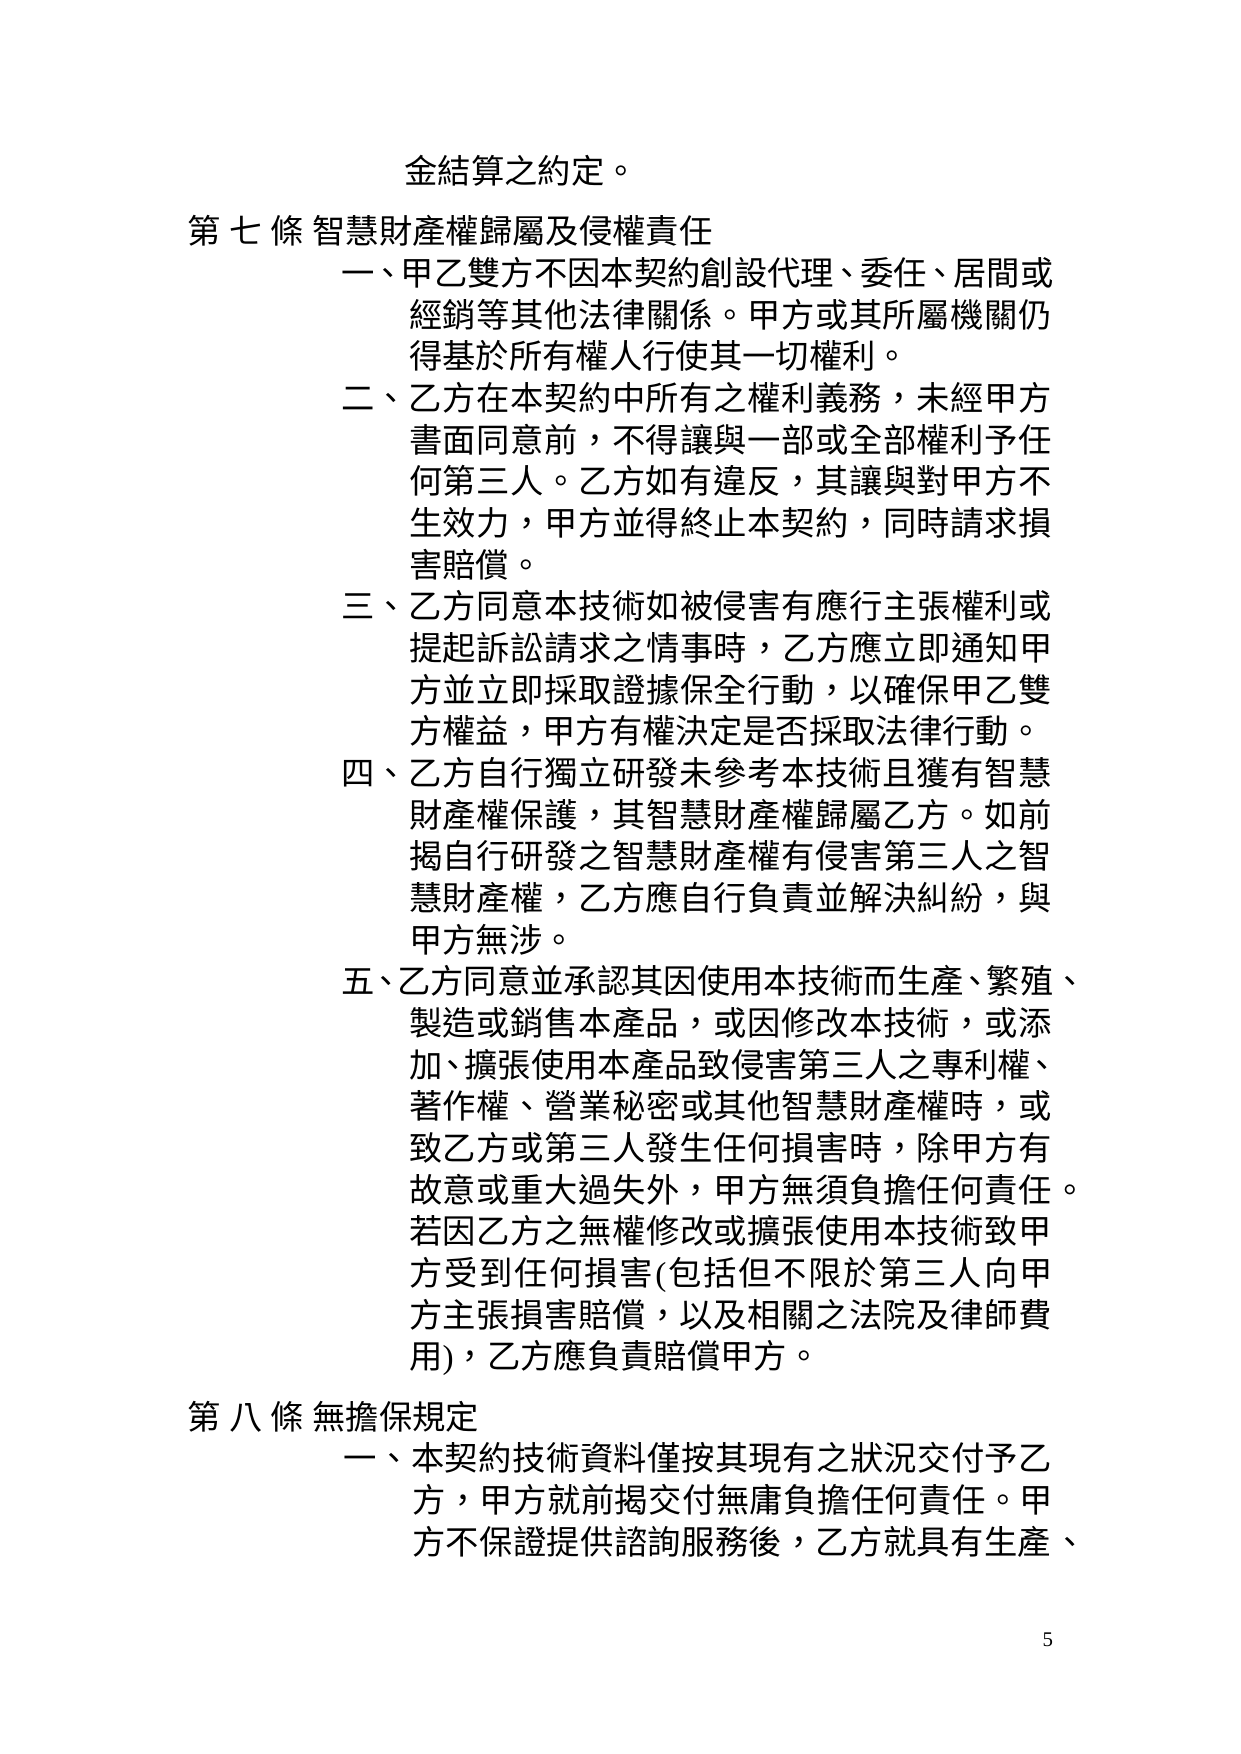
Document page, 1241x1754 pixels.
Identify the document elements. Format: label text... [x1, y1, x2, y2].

text 三、乙方同意本技術如被侵害有應行主張權利或提起訴訟請求之情事時，乙方應立即通知甲方並立即採取證據保全行動，以確保甲乙雙方權益，甲方有權決定是否採取法律行動。 [341, 585, 1053, 752]
text 一、本契約技術資料僅按其現有之狀況交付予乙方，甲方就前揭交付無庸負擔任何責任。甲方不保證提供諮詢服務後，乙方就具有生產、繁殖或製造本產品之能力；亦不擔保本技術之授權合乎乙方特定目的之用或具商品化之可能性。 [343, 1437, 1053, 1562]
subtitle 第 七 條 智慧財產權歸屬及侵權責任 [187, 210, 1053, 252]
text 二、乙方在本契約中所有之權利義務，未經甲方書面同意前，不得讓與一部或全部權利予任何第三人。乙方如有違反，其讓與對甲方不生效力，甲方並得終止本契約，同時請求損害賠償。 [341, 377, 1053, 585]
text 金結算之約定。 [404, 150, 1053, 192]
subtitle 第 八 條 無擔保規定 [187, 1396, 1053, 1437]
text 一、甲乙雙方不因本契約創設代理、委任、居間或經銷等其他法律關係。甲方或其所屬機關仍得基於所有權人行使其一切權利。 [341, 252, 1053, 377]
text 五、乙方同意並承認其因使用本技術而生產、繁殖、製造或銷售本產品，或因修改本技術，或添加、擴張使用本產品致侵害第三人之專利權、著作權、營業秘密或其他智慧財產權時，或致乙方或第三人發生任何損害時，除甲方有故意或重大過失外，甲方無須負擔任何責任。若因乙方之無權修改或擴張使用本技術致甲方受到任何損害(包括但不限於第三人向甲方主張損害賠償，以及相關之法院及律師費用)，乙方應負責賠償甲方。 [341, 960, 1053, 1377]
text 四、乙方自行獨立研發未參考本技術且獲有智慧財產權保護，其智慧財產權歸屬乙方。如前揭自行研發之智慧財產權有侵害第三人之智慧財產權，乙方應自行負責並解決糾紛，與甲方無涉。 [341, 752, 1053, 960]
